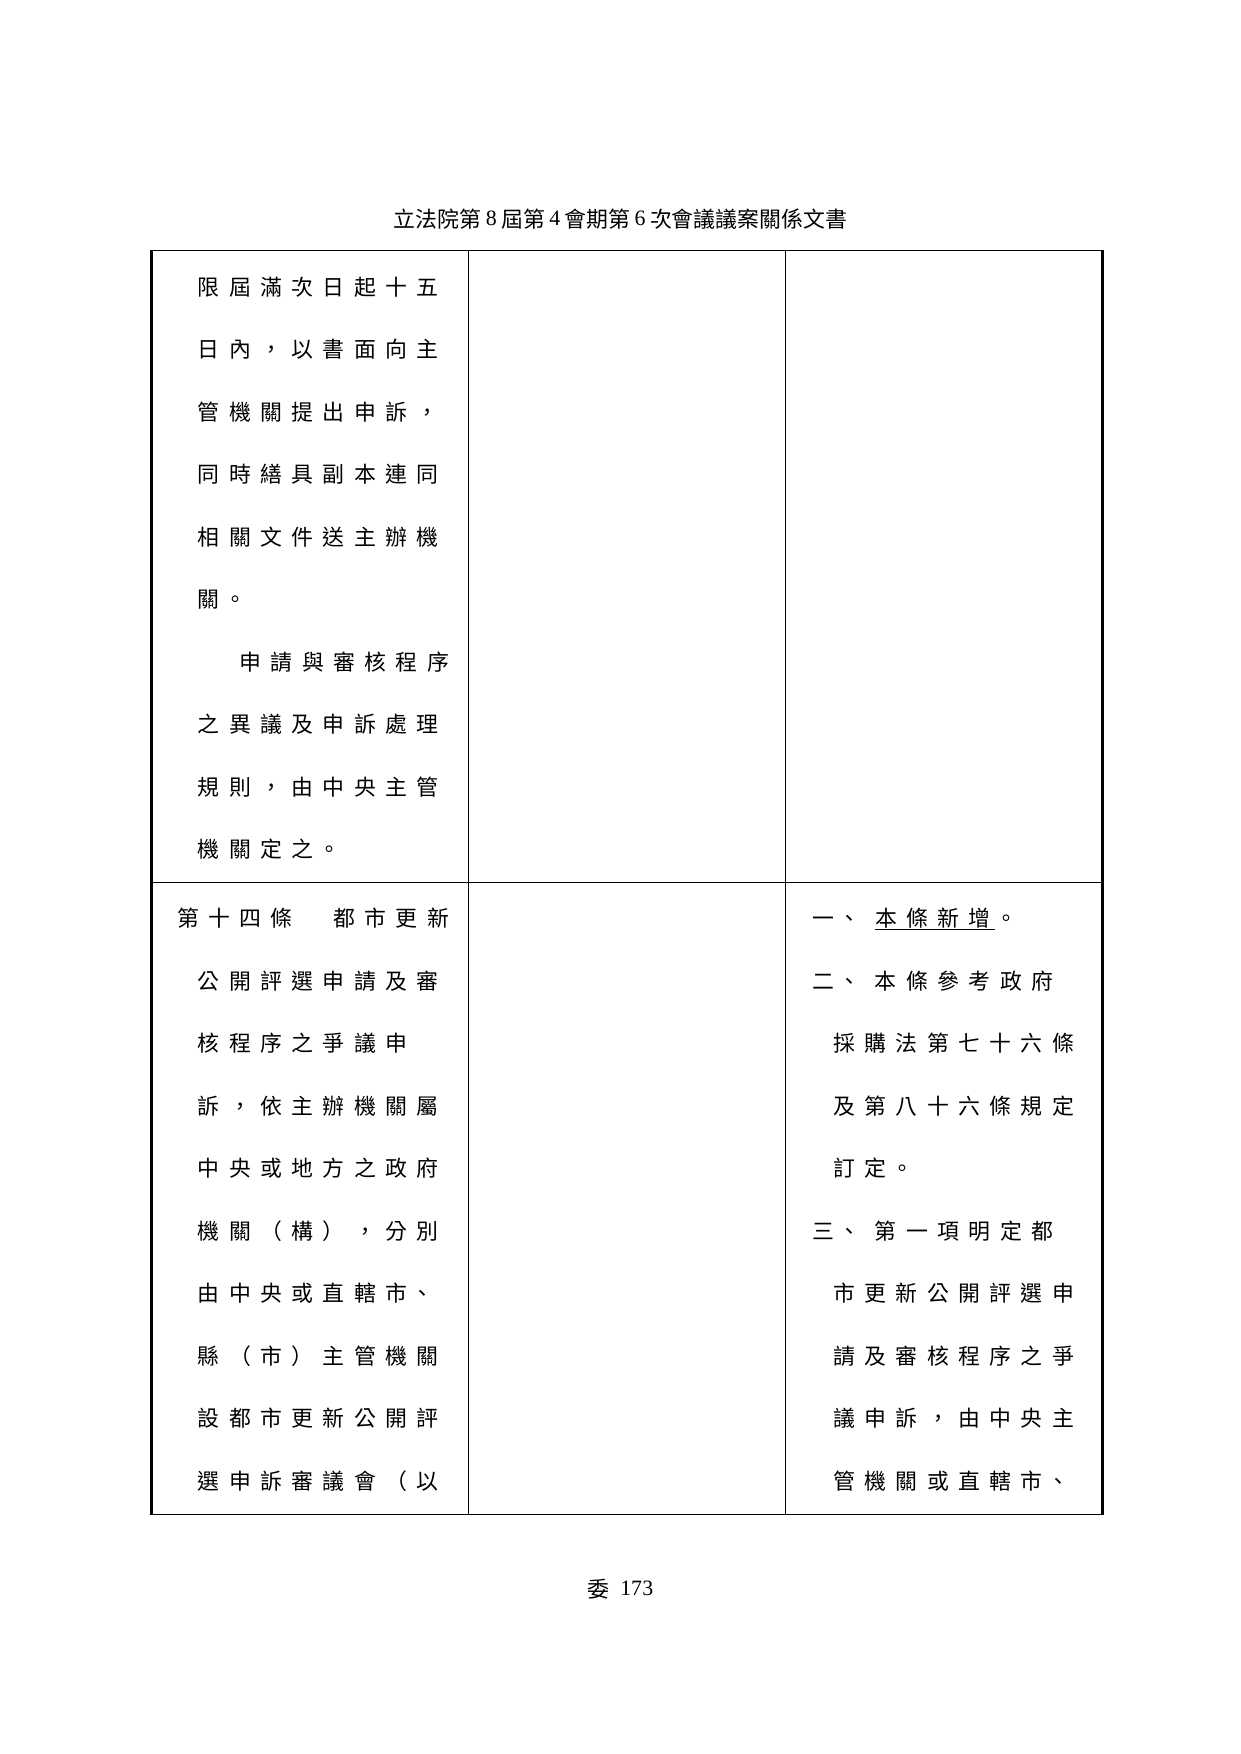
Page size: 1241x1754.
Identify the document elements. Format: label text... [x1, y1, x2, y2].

table_cell [469, 883, 785, 1514]
table_cell 限屆滿次日起十五日內，以書面向主管機關提出申訴，同時繕具副本連同相關文件送主辦機關。 申請與審核程序之異議及申訴處理規則，由中央主管機關定之。 [153, 251, 468, 882]
table_cell 第十四條 都市更新公開評選申請及審核程序之爭議申訴，依主辦機關屬中央或地方之政府機關（構），分別由中央或直轄市、縣（市）主管機關設都市更新公開評選申訴審議會（以 [153, 883, 468, 1514]
table_cell 一、本條新增。 二、本條參考政府採購法第七十六條及第八十六條規定訂定。 三、第一項明定都市更新公開評選申請及審核程序之爭議申訴，由中央主管機關或直轄市、 [786, 883, 1101, 1514]
table_cell [469, 251, 785, 882]
table_cell [786, 251, 1101, 882]
